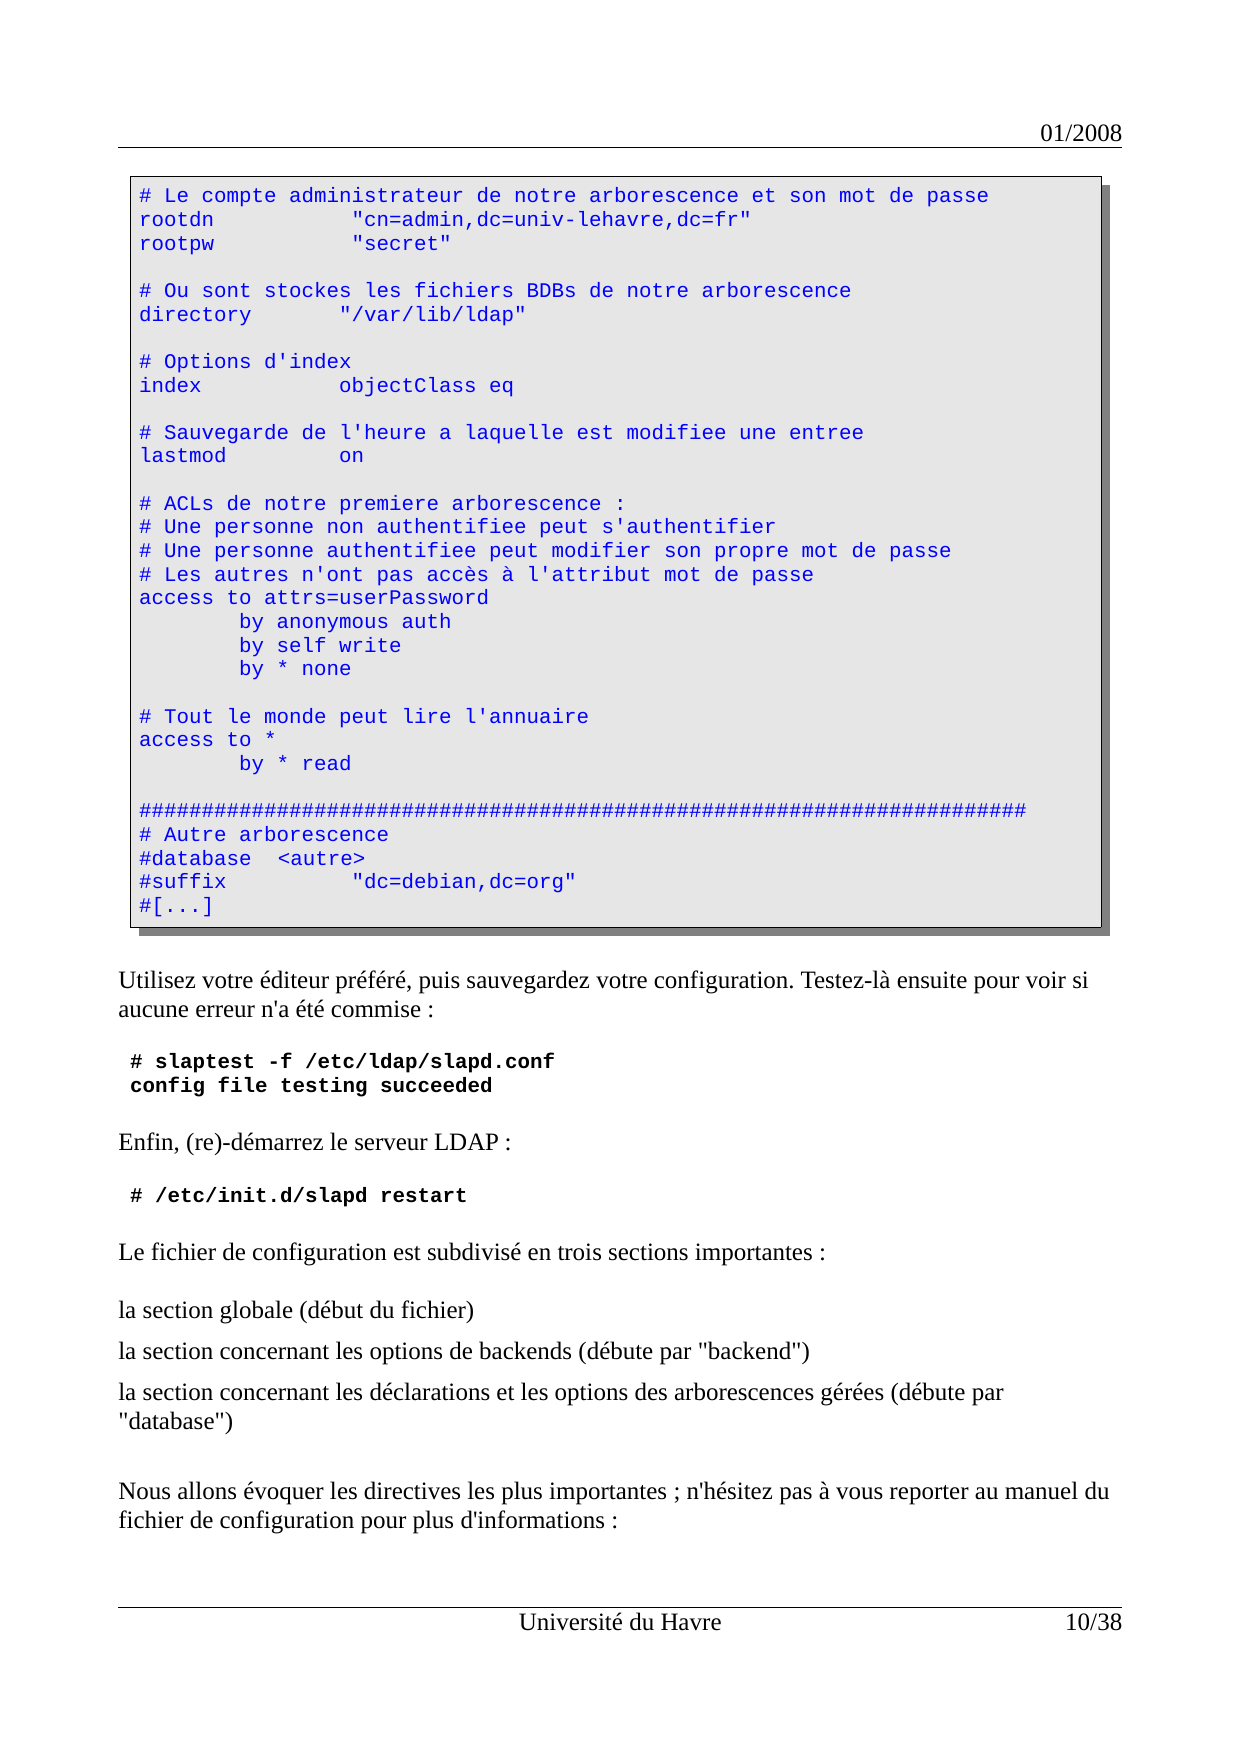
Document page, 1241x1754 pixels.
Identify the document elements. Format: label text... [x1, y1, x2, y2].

text lastmod on [131, 437, 1101, 460]
list la section globale (début du fichier) [118, 1295, 1122, 1323]
text access to * [131, 720, 1101, 744]
text #[...] [131, 886, 1101, 927]
text #database <autre> [131, 838, 1101, 862]
text # /etc/init.d/slapd restart [130, 1185, 1122, 1208]
text # Ou sont stockes les fichiers BDBs de notre arborescence [131, 271, 1101, 295]
text ####################################################################### [131, 791, 1101, 815]
text by self write [131, 626, 1101, 649]
list la section concernant les options de backends (débute par "backend") [118, 1336, 1122, 1365]
text Nous allons évoquer les directives les plus importantes ; n'hésitez pas à vous reporter au manuel du fichier de configuration pour plus d'informations : [118, 1476, 1122, 1533]
text rootdn "cn=admin,dc=univ-lehavre,dc=fr" [131, 200, 1101, 224]
list la section concernant les déclarations et les options des arborescences gérées (débute par "database") [118, 1377, 1122, 1435]
text # slaptest -f /etc/ldap/slapd.conf [130, 1051, 1122, 1075]
text rootpw "secret" [131, 224, 1101, 247]
text by * read [131, 744, 1101, 768]
text # Options d'index [131, 342, 1101, 366]
text # Autre arborescence [131, 815, 1101, 838]
text Enfin, (re)-démarrez le serveur LDAP : [118, 1127, 1122, 1156]
text Utilisez votre éditeur préféré, puis sauvegardez votre configuration. Testez-là ensuite pour voir si aucune erreur n'a été commise : [118, 965, 1122, 1022]
text index objectClass eq [131, 366, 1101, 389]
text access to attrs=userPassword [131, 578, 1101, 602]
text # Une personne authentifiee peut modifier son propre mot de passe [131, 531, 1101, 555]
text #suffix "dc=debian,dc=org" [131, 862, 1101, 886]
text # Les autres n'ont pas accès à l'attribut mot de passe [131, 555, 1101, 578]
text # Tout le monde peut lire l'annuaire [131, 697, 1101, 720]
text directory "/var/lib/ldap" [131, 295, 1101, 318]
text Le fichier de configuration est subdivisé en trois sections importantes : [118, 1237, 1122, 1266]
text # Une personne non authentifiee peut s'authentifier [131, 507, 1101, 531]
text config file testing succeeded [130, 1075, 1122, 1098]
text # Le compte administrateur de notre arborescence et son mot de passe [131, 177, 1101, 200]
text by anonymous auth [131, 602, 1101, 626]
text by * none [131, 649, 1101, 673]
text # ACLs de notre premiere arborescence : [131, 484, 1101, 507]
text # Sauvegarde de l'heure a laquelle est modifiee une entree [131, 413, 1101, 437]
